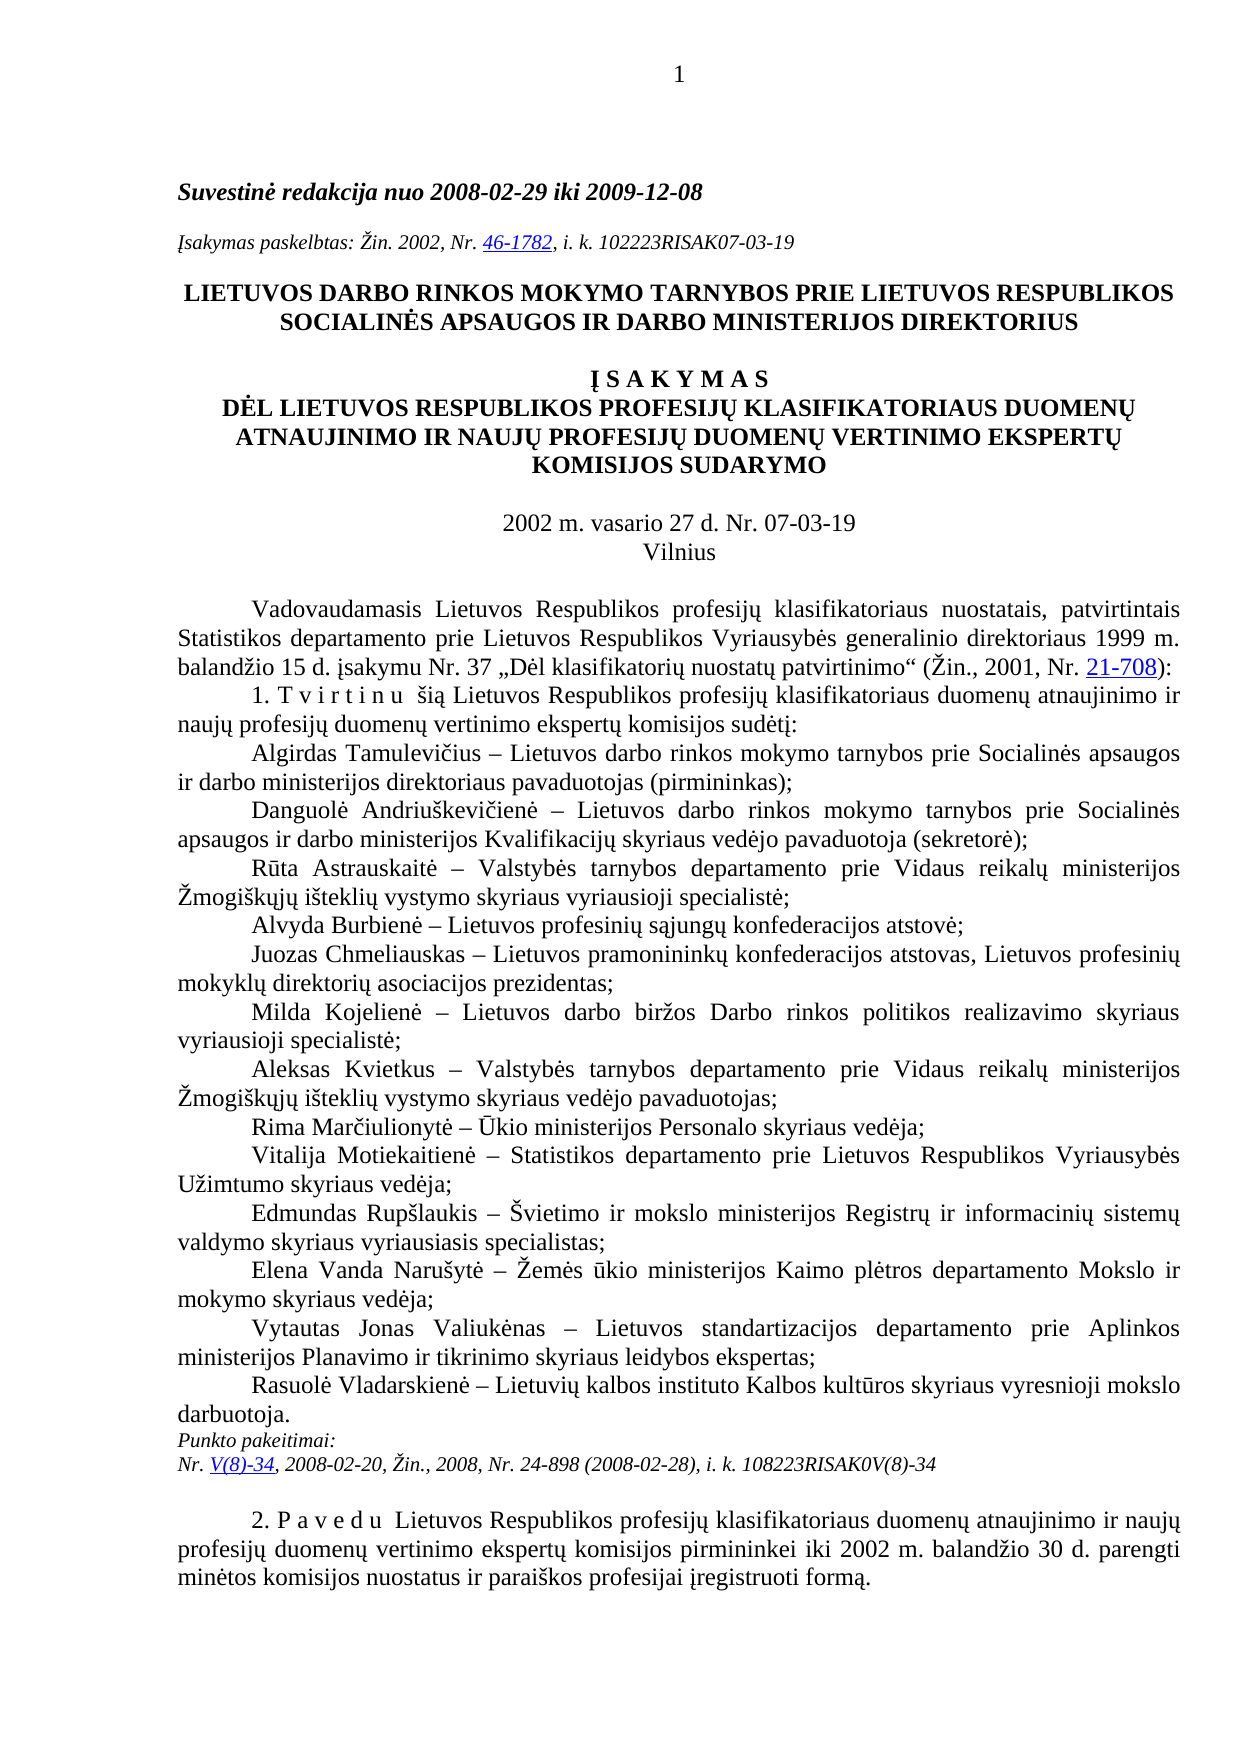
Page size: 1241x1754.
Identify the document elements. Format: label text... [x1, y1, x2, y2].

text Įsakymas paskelbtas: Žin. 2002, Nr. 46-1782, i. k. 102223RISAK07-03-19 [177, 230, 1181, 254]
text 1. Tvirtinu šią Lietuvos Respublikos profesijų klasifikatoriaus duomenų atnaujinimo ir naujų profesijų duomenų vertinimo ekspertų komisijos sudėtį: [177, 681, 1181, 738]
text 2002 m. vasario 27 d. Nr. 07-03-19 [177, 508, 1181, 537]
text Rima Marčiulionytė – Ūkio ministerijos Personalo skyriaus vedėja; [177, 1112, 1181, 1141]
text Į S A K Y M A S [177, 364, 1181, 393]
text Milda Kojelienė – Lietuvos darbo biržos Darbo rinkos politikos realizavimo skyriaus vyriausioji specialistė; [177, 997, 1181, 1054]
text Nr. V(8)-34, 2008-02-20, Žin., 2008, Nr. 24-898 (2008-02-28), i. k. 108223RISAK0V(8)-34 [177, 1452, 1181, 1476]
text Suvestinė redakcija nuo 2008-02-29 iki 2009-12-08 [177, 177, 1181, 206]
text Danguolė Andriuškevičienė – Lietuvos darbo rinkos mokymo tarnybos prie Socialinės apsaugos ir darbo ministerijos Kvalifikacijų skyriaus vedėjo pavaduotoja (sekretorė); [177, 796, 1181, 853]
text Rūta Astrauskaitė – Valstybės tarnybos departamento prie Vidaus reikalų ministerijos Žmogiškųjų išteklių vystymo skyriaus vyriausioji specialistė; [177, 853, 1181, 911]
text Vilnius [177, 537, 1181, 566]
text Juozas Chmeliauskas – Lietuvos pramonininkų konfederacijos atstovas, Lietuvos profesinių mokyklų direktorių asociacijos prezidentas; [177, 939, 1181, 997]
text Vytautas Jonas Valiukėnas – Lietuvos standartizacijos departamento prie Aplinkos ministerijos Planavimo ir tikrinimo skyriaus leidybos ekspertas; [177, 1313, 1181, 1371]
text Punkto pakeitimai: [177, 1428, 1181, 1452]
text Algirdas Tamulevičius – Lietuvos darbo rinkos mokymo tarnybos prie Socialinės apsaugos ir darbo ministerijos direktoriaus pavaduotojas (pirmininkas); [177, 738, 1181, 796]
text 2. Pavedu Lietuvos Respublikos profesijų klasifikatoriaus duomenų atnaujinimo ir naujų profesijų duomenų vertinimo ekspertų komisijos pirmininkei iki 2002 m. balandžio 30 d. parengti minėtos komisijos nuostatus ir paraiškos profesijai įregistruoti formą. [177, 1505, 1181, 1591]
text Aleksas Kvietkus – Valstybės tarnybos departamento prie Vidaus reikalų ministerijos Žmogiškųjų išteklių vystymo skyriaus vedėjo pavaduotojas; [177, 1054, 1181, 1112]
text Vitalija Motiekaitienė – Statistikos departamento prie Lietuvos Respublikos Vyriausybės Užimtumo skyriaus vedėja; [177, 1141, 1181, 1198]
text DĖL LIETUVOS RESPUBLIKOS PROFESIJŲ KLASIFIKATORIAUS DUOMENŲ ATNAUJINIMO IR NAUJŲ PROFESIJŲ DUOMENŲ VERTINIMO EKSPERTŲ KOMISIJOS SUDARYMO [177, 393, 1181, 479]
text Elena Vanda Narušytė – Žemės ūkio ministerijos Kaimo plėtros departamento Mokslo ir mokymo skyriaus vedėja; [177, 1256, 1181, 1313]
text Edmundas Rupšlaukis – Švietimo ir mokslo ministerijos Registrų ir informacinių sistemų valdymo skyriaus vyriausiasis specialistas; [177, 1198, 1181, 1256]
text Rasuolė Vladarskienė – Lietuvių kalbos instituto Kalbos kultūros skyriaus vyresnioji mokslo darbuotoja. [177, 1371, 1181, 1428]
text LIETUVOS DARBO RINKOS MOKYMO TARNYBOS PRIE LIETUVOS RESPUBLIKOS SOCIALINĖS APSAUGOS IR DARBO MINISTERIJOS DIREKTORIUS [177, 278, 1181, 336]
text Alvyda Burbienė – Lietuvos profesinių sąjungų konfederacijos atstovė; [177, 911, 1181, 939]
text Vadovaudamasis Lietuvos Respublikos profesijų klasifikatoriaus nuostatais, patvirtintais Statistikos departamento prie Lietuvos Respublikos Vyriausybės generalinio direktoriaus 1999 m. balandžio 15 d. įsakymu Nr. 37 „Dėl klasifikatorių nuostatų patvirtinimo“ (Žin., 2001, Nr. 21-708): [177, 594, 1181, 681]
